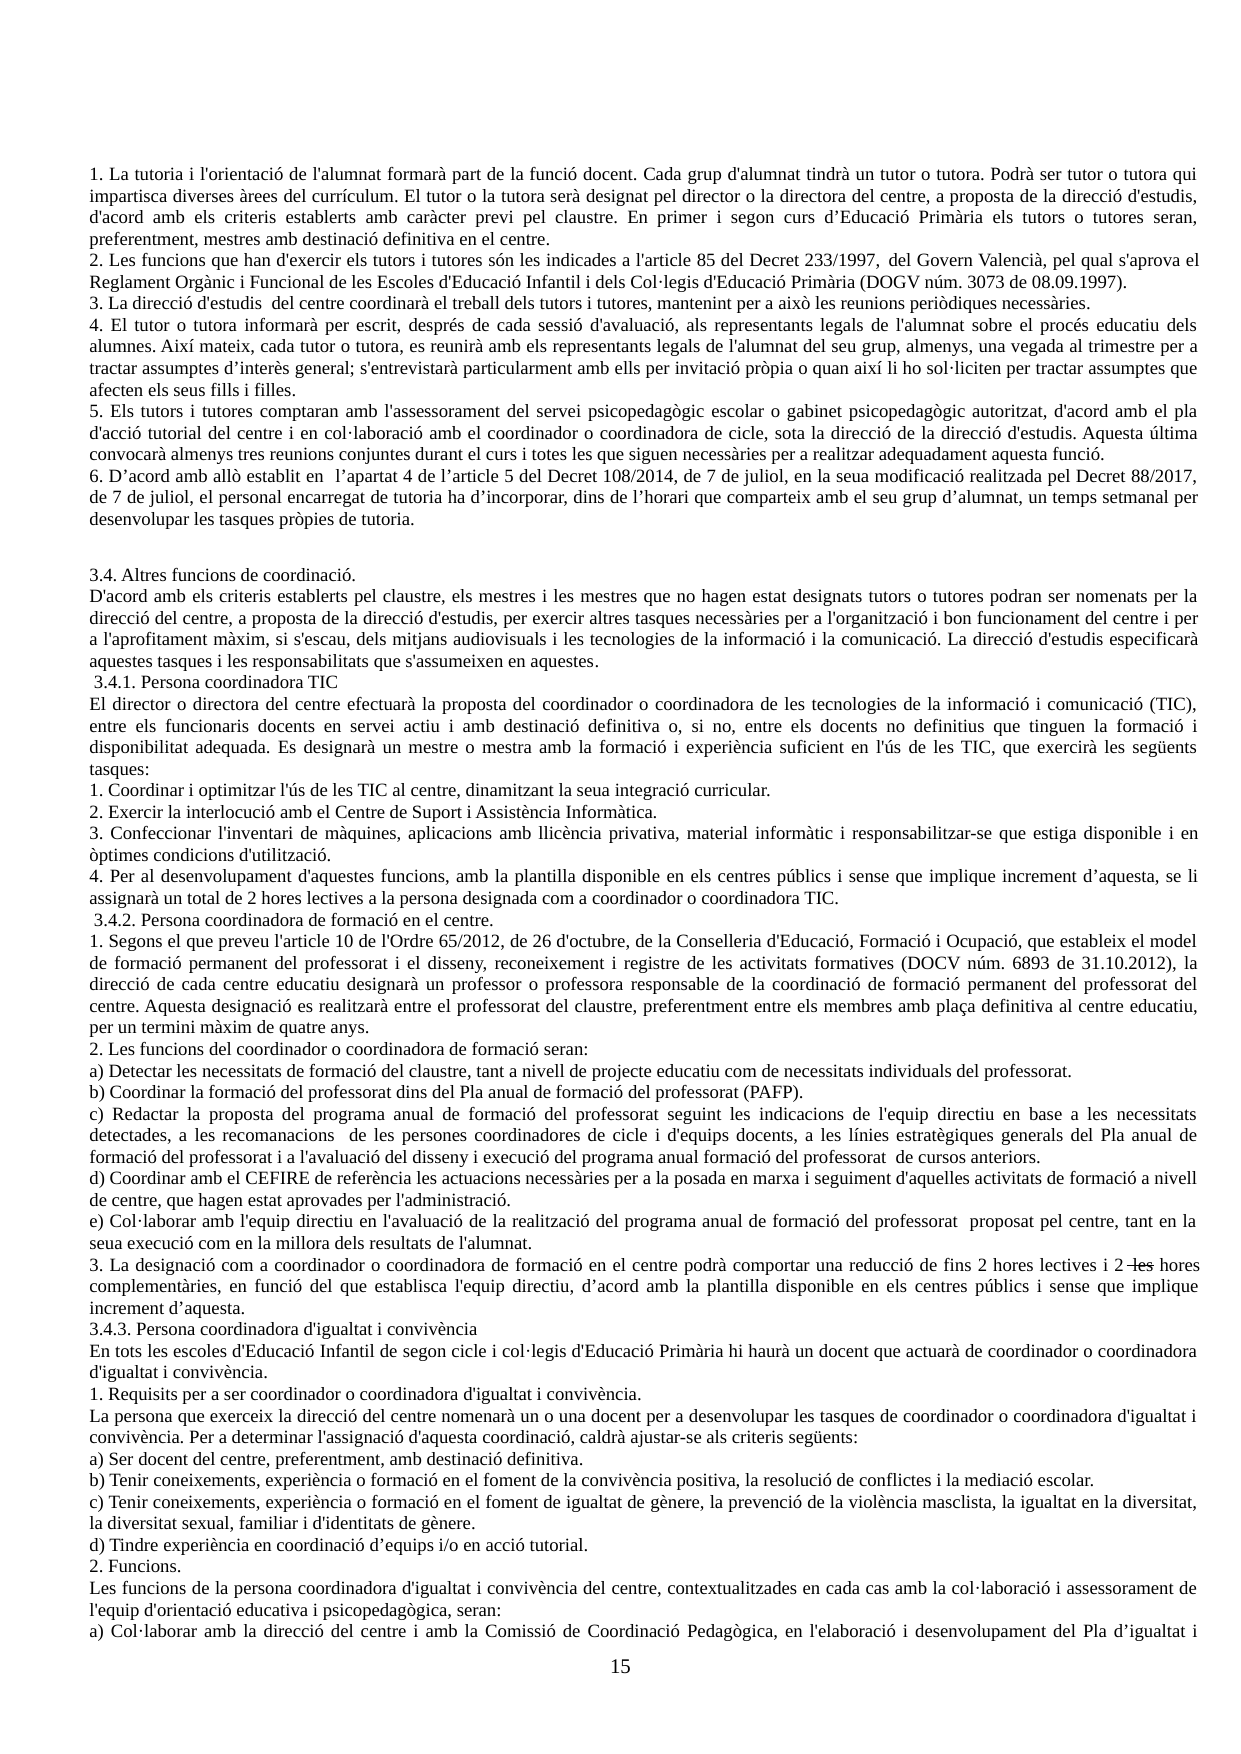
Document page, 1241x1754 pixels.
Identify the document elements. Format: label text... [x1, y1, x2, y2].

table_cell 3.4.1. Persona coordinadora TIC El director o directora del centre efectuarà la proposta del coordinador o coordinadora de les tecnologies de la informació i comunicació (TIC), entre els funcionaris docents en servei actiu i amb destinació definitiva o, si no, entre els docents no definitius que tinguen la formació i disponibilitat adequada. Es designarà un mestre o mestra amb la formació i experiència suficient en l'ús de les TIC, que exercirà les següents tasques: 1. Coordinar i optimitzar l'ús de les TIC al centre, dinamitzant la seua integració curricular. 2. Exercir la interlocució amb el Centre de Suport i Assistència Informàtica. 3. Confeccionar l'inventari de màquines, aplicacions amb llicència privativa, material informàtic i responsabilitzar-se que estiga disponible i en òptimes condicions d'utilització. 4. Per al desenvolupament d'aquestes funcions, amb la plantilla disponible en els centres públics i sense que implique increment d’aquesta, se li assignarà un total de 2 hores lectives a la persona designada com a coordinador o coordinadora TIC. [89, 671, 1200, 908]
table_cell 3.4. Altres funcions de coordinació. D'acord amb els criteris establerts pel claustre, els mestres i les mestres que no hagen estat designats tutors o tutores podran ser nomenats per la direcció del centre, a proposta de la direcció d'estudis, per exercir altres tasques necessàries per a l'organització i bon funcionament del centre i per a l'aprofitament màxim, si s'escau, dels mitjans audiovisuals i les tecnologies de la informació i la comunicació. La direcció d'estudis especificarà aquestes tasques i les responsabilitats que s'assumeixen en aquestes. [89, 564, 1200, 671]
table_cell 1. La tutoria i l'orientació de l'alumnat formarà part de la funció docent. Cada grup d'alumnat tindrà un tutor o tutora. Podrà ser tutor o tutora qui impartisca diverses àrees del currículum. El tutor o la tutora serà designat pel director o la directora del centre, a proposta de la direcció d'estudis, d'acord amb els criteris establerts amb caràcter previ pel claustre. En primer i segon curs d’Educació Primària els tutors o tutores seran, preferentment, mestres amb destinació definitiva en el centre. 2. Les funcions que han d'exercir els tutors i tutores són les indicades a l'article 85 del Decret 233/1997, del Govern Valencià, pel qual s'aprova el Reglament Orgànic i Funcional de les Escoles d'Educació Infantil i dels Col·legis d'Educació Primària (DOGV núm. 3073 de 08.09.1997). 3. La direcció d'estudis del centre coordinarà el treball dels tutors i tutores, mantenint per a això les reunions periòdiques necessàries. 4. El tutor o tutora informarà per escrit, després de cada sessió d'avaluació, als representants legals de l'alumnat sobre el procés educatiu dels alumnes. Així mateix, cada tutor o tutora, es reunirà amb els representants legals de l'alumnat del seu grup, almenys, una vegada al trimestre per a tractar assumptes d’interès general; s'entrevistarà particularment amb ells per invitació pròpia o quan així li ho sol·liciten per tractar assumptes que afecten els seus fills i filles. 5. Els tutors i tutores comptaran amb l'assessorament del servei psicopedagògic escolar o gabinet psicopedagògic autoritzat, d'acord amb el pla d'acció tutorial del centre i en col·laboració amb el coordinador o coordinadora de cicle, sota la direcció de la direcció d'estudis. Aquesta última convocarà almenys tres reunions conjuntes durant el curs i totes les que siguen necessàries per a realitzar adequadament aquesta funció. 6. D’acord amb allò establit en l’apartat 4 de l’article 5 del Decret 108/2014, de 7 de juliol, en la seua modificació realitzada pel Decret 88/2017, de 7 de juliol, el personal encarregat de tutoria ha d’incorporar, dins de l’horari que comparteix amb el seu grup d’alumnat, un temps setmanal per desenvolupar les tasques pròpies de tutoria. [89, 163, 1200, 563]
table_cell 3.4.2. Persona coordinadora de formació en el centre. 1. Segons el que preveu l'article 10 de l'Ordre 65/2012, de 26 d'octubre, de la Conselleria d'Educació, Formació i Ocupació, que estableix el model de formació permanent del professorat i el disseny, reconeixement i registre de les activitats formatives (DOCV núm. 6893 de 31.10.2012), la direcció de cada centre educatiu designarà un professor o professora responsable de la coordinació de formació permanent del professorat del centre. Aquesta designació es realitzarà entre el professorat del claustre, preferentment entre els membres amb plaça definitiva al centre educatiu, per un termini màxim de quatre anys. 2. Les funcions del coordinador o coordinadora de formació seran: a) Detectar les necessitats de formació del claustre, tant a nivell de projecte educatiu com de necessitats individuals del professorat. b) Coordinar la formació del professorat dins del Pla anual de formació del professorat (PAFP). c) Redactar la proposta del programa anual de formació del professorat seguint les indicacions de l'equip directiu en base a les necessitats detectades, a les recomanacions de les persones coordinadores de cicle i d'equips docents, a les línies estratègiques generals del Pla anual de formació del professorat i a l'avaluació del disseny i execució del programa anual formació del professorat de cursos anteriors. d) Coordinar amb el CEFIRE de referència les actuacions necessàries per a la posada en marxa i seguiment d'aquelles activitats de formació a nivell de centre, que hagen estat aprovades per l'administració. e) Col·laborar amb l'equip directiu en l'avaluació de la realització del programa anual de formació del professorat proposat pel centre, tant en la seua execució com en la millora dels resultats de l'alumnat. 3. La designació com a coordinador o coordinadora de formació en el centre podrà comportar una reducció de fins 2 hores lectives i 2 les hores complementàries, en funció del que establisca l'equip directiu, d’acord amb la plantilla disponible en els centres públics i sense que implique increment d’aquesta. [89, 909, 1200, 1318]
table_cell 3.4.3. Persona coordinadora d'igualtat i convivència En tots les escoles d'Educació Infantil de segon cicle i col·legis d'Educació Primària hi haurà un docent que actuarà de coordinador o coordinadora d'igualtat i convivència. 1. Requisits per a ser coordinador o coordinadora d'igualtat i convivència. La persona que exerceix la direcció del centre nomenarà un o una docent per a desenvolupar les tasques de coordinador o coordinadora d'igualtat i convivència. Per a determinar l'assignació d'aquesta coordinació, caldrà ajustar-se als criteris següents: a) Ser docent del centre, preferentment, amb destinació definitiva. b) Tenir coneixements, experiència o formació en el foment de la convivència positiva, la resolució de conflictes i la mediació escolar. c) Tenir coneixements, experiència o formació en el foment de igualtat de gènere, la prevenció de la violència masclista, la igualtat en la diversitat, la diversitat sexual, familiar i d'identitats de gènere. d) Tindre experiència en coordinació d’equips i/o en acció tutorial. 2. Funcions. Les funcions de la persona coordinadora d'igualtat i convivència del centre, contextualitzades en cada cas amb la col·laboració i assessorament de l'equip d'orientació educativa i psicopedagògica, seran: a) Col·laborar amb la direcció del centre i amb la Comissió de Coordinació Pedagògica, en l'elaboració i desenvolupament del Pla d’igualtat i [89, 1318, 1200, 1642]
